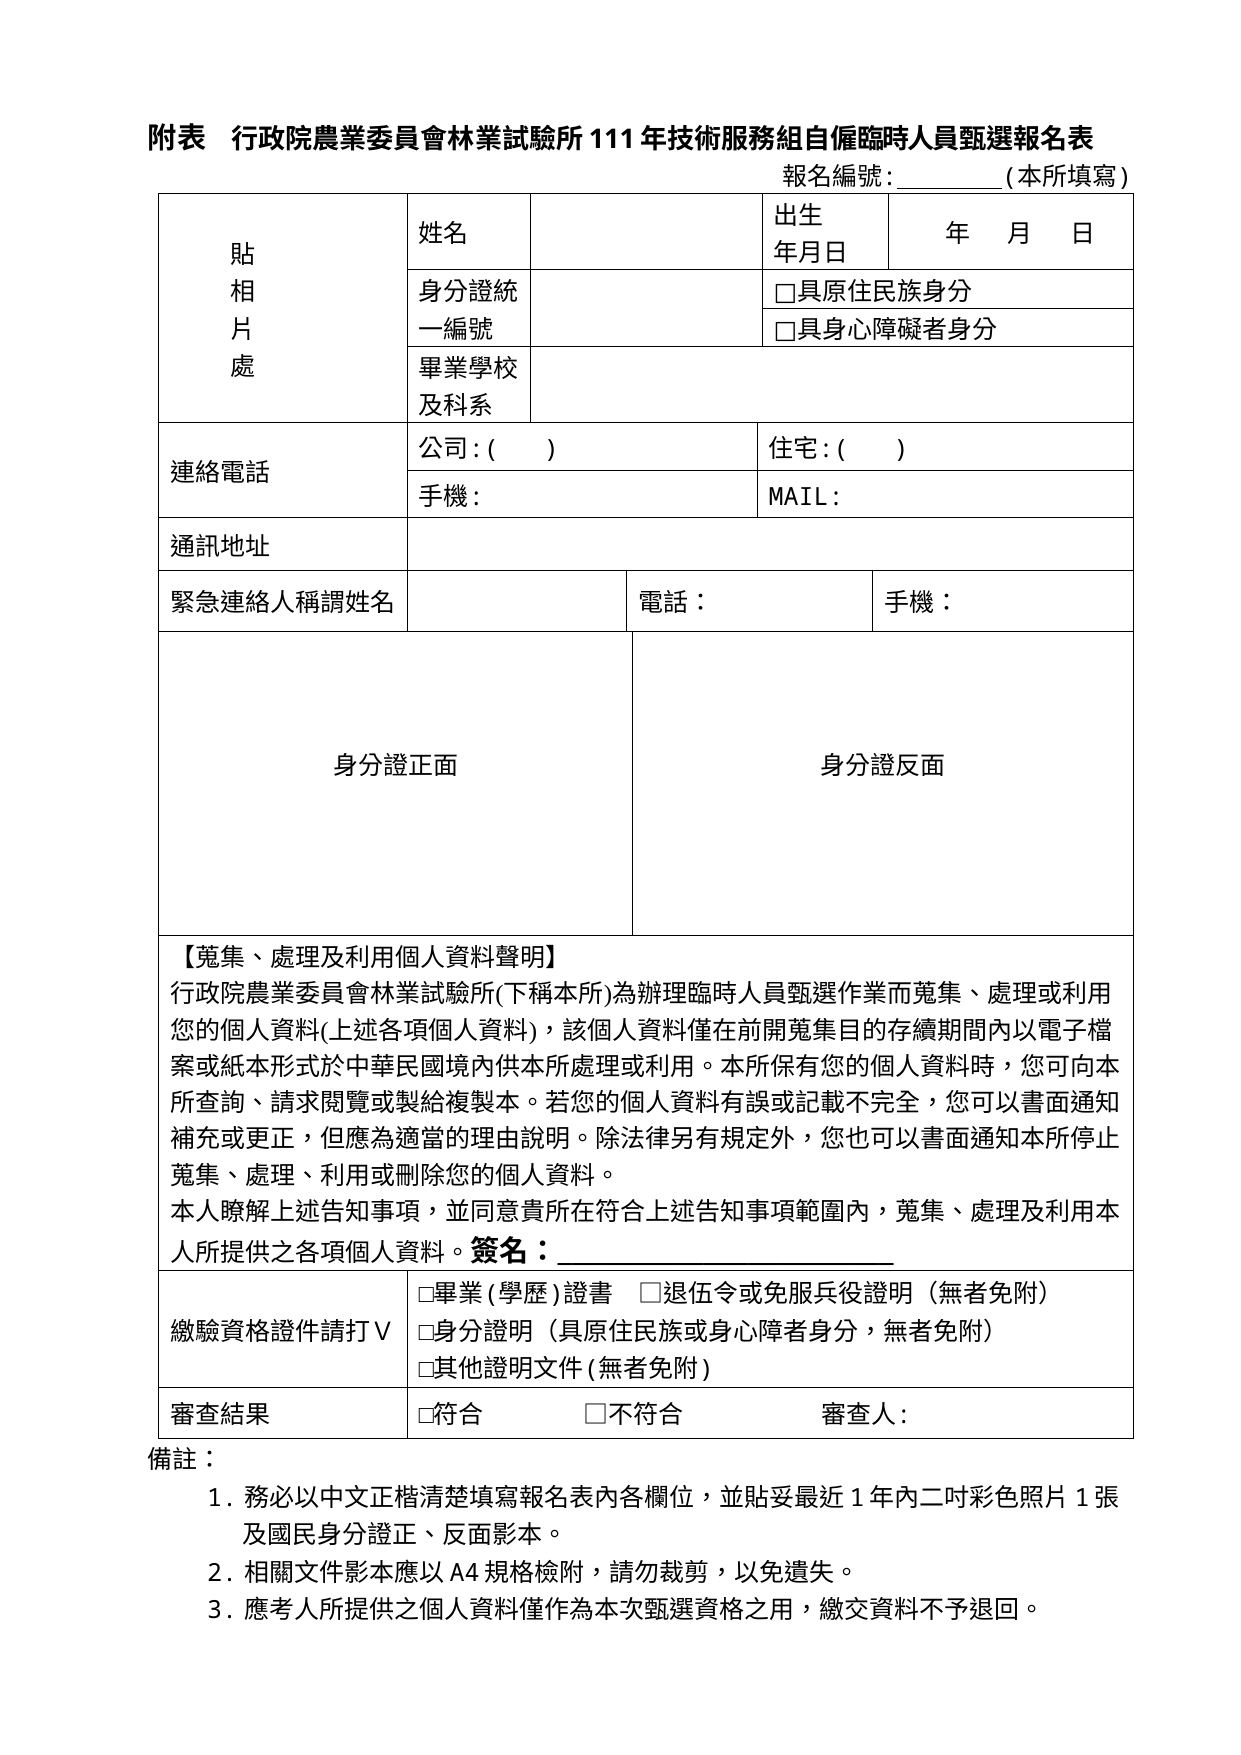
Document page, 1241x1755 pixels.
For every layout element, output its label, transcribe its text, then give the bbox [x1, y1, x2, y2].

table_header 出生 年月日 [763, 194, 888, 269]
table_cell [531, 347, 1133, 422]
table_cell 身分證反面 [633, 632, 1133, 935]
list 務必以中文正楷清楚填寫報名表內各欄位，並貼妥最近1年內二吋彩色照片1張 [207, 1476, 1134, 1513]
table_cell 住宅:( ) [758, 423, 1133, 469]
table_cell [531, 270, 762, 346]
table_cell 電話： [627, 571, 872, 631]
table_cell 公司:( ) [408, 423, 757, 469]
table_cell □符合 □不符合 審查人: [408, 1388, 1133, 1437]
table_cell 手機: [408, 471, 757, 517]
table_header [531, 194, 762, 269]
table_cell 審查結果 [159, 1388, 407, 1437]
table_cell 緊急連絡人稱謂姓名 [159, 571, 407, 631]
text 附表行政院農業委員會林業試驗所111年技術服務組自僱臨時人員甄選報名表 [148, 118, 1134, 156]
table_cell MAIL: [758, 471, 1133, 517]
list 應考人所提供之個人資料僅作為本次甄選資格之用，繳交資料不予退回。 [148, 1588, 1134, 1626]
table_cell 【蒐集、處理及利用個人資料聲明】 行政院農業委員會林業試驗所(下稱本所)為辦理臨時人員甄選作業而蒐集、處理或利用您的個人資料(上述各項個人資料)，該個人資料僅在前開蒐集目的存續期間內以電子檔案或紙本形式於中華民國境內供本所處理或利用。本所保有您的個人資料時，您可向本所查詢、請求閱覽或製給複製本。若您的個人資料有誤或記載不完全，您可以書面通知補充或更正，但應為適當的理由說明。除法律另有規定外，您也可以書面通知本所停止蒐集、處理、利用或刪除您的個人資料。 本人瞭解上述告知事項，並同意貴所在符合上述告知事項範圍內，蒐集、處理及利用本人所提供之各項個人資料。簽名：_______________________ [159, 936, 1133, 1270]
table_cell [408, 571, 626, 631]
table_header 年 月 日 [889, 194, 1133, 269]
table_cell □具身心障礙者身分 [763, 309, 1133, 346]
table_cell 繳驗資格證件請打Ｖ [159, 1271, 407, 1387]
table_cell [408, 518, 1133, 569]
table_cell 通訊地址 [159, 518, 407, 569]
table_header 貼 相 片 處 [159, 194, 407, 422]
table_cell 手機： [873, 571, 1133, 631]
list 相關文件影本應以A4規格檢附，請勿裁剪，以免遺失。 [148, 1551, 1134, 1588]
table_cell 連絡電話 [159, 423, 407, 517]
table_cell □具原住民族身分 [763, 270, 1133, 308]
text 報名編號: (本所填寫) [779, 156, 1134, 193]
table_header 姓名 [408, 194, 530, 269]
table_cell □畢業(學歷)證書 □退伍令或免服兵役證明（無者免附） □身分證明（具原住民族或身心障者身分，無者免附） □其他證明文件(無者免附) [408, 1271, 1133, 1387]
text 備註： [148, 1438, 1134, 1476]
text 及國民身分證正、反面影本。 [242, 1513, 1134, 1551]
table_cell 畢業學校及科系 [408, 347, 530, 422]
table_cell 身分證正面 [159, 632, 632, 935]
table_cell 身分證統一編號 [408, 270, 530, 346]
